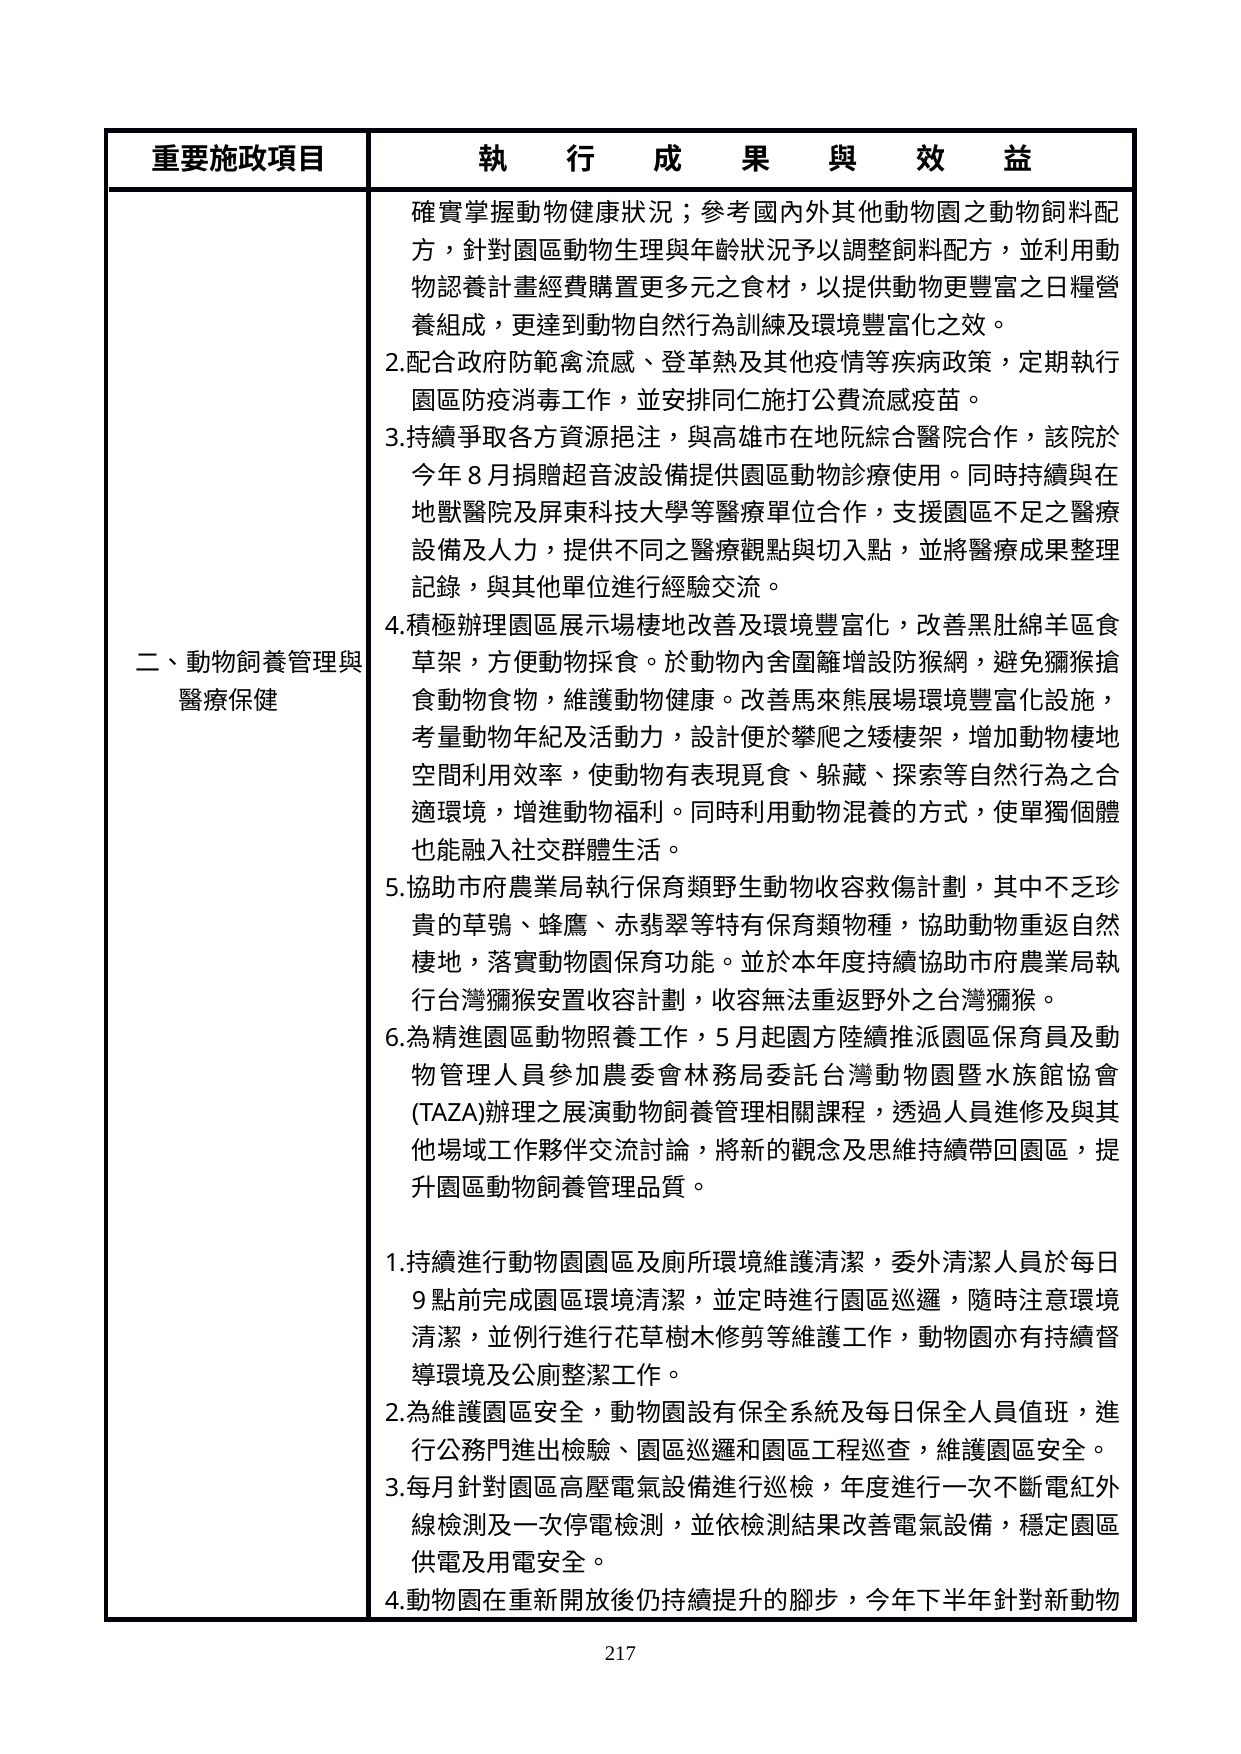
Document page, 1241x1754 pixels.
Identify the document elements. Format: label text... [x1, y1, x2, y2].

table_header 執 行 成 果 與 效 益 [371, 133, 1132, 187]
table_header 重要施政項目 [108, 133, 366, 187]
table_cell 確實掌握動物健康狀況；參考國內外其他動物園之動物飼料配方，針對園區動物生理與年齡狀況予以調整飼料配方，並利用動物認養計畫經費購置更多元之食材，以提供動物更豐富之日糧營養組成，更達到動物自然行為訓練及環境豐富化之效。 2.配合政府防範禽流感、登革熱及其他疫情等疾病政策，定期執行園區防疫消毒工作，並安排同仁施打公費流感疫苗。 3.持續爭取各方資源挹注，與高雄市在地阮綜合醫院合作，該院於今年8月捐贈超音波設備提供園區動物診療使用。同時持續與在地獸醫院及屏東科技大學等醫療單位合作，支援園區不足之醫療設備及人力，提供不同之醫療觀點與切入點，並將醫療成果整理記錄，與其他單位進行經驗交流。 4.積極辦理園區展示場棲地改善及環境豐富化，改善黑肚綿羊區食草架，方便動物採食。於動物內舍圍籬增設防猴網，避免獼猴搶食動物食物，維護動物健康。改善馬來熊展場環境豐富化設施，考量動物年紀及活動力，設計便於攀爬之矮棲架，增加動物棲地空間利用效率，使動物有表現覓食、躲藏、探索等自然行為之合適環境，增進動物福利。同時利用動物混養的方式，使單獨個體也能融入社交群體生活。 5.協助市府農業局執行保育類野生動物收容救傷計劃，其中不乏珍貴的草鴞、蜂鷹、赤翡翠等特有保育類物種，協助動物重返自然棲地，落實動物園保育功能。並於本年度持續協助市府農業局執行台灣獼猴安置收容計劃，收容無法重返野外之台灣獼猴。 6.為精進園區動物照養工作，5月起園方陸續推派園區保育員及動物管理人員參加農委會林務局委託台灣動物園暨水族館協會(TAZA)辦理之展演動物飼養管理相關課程，透過人員進修及與其他場域工作夥伴交流討論，將新的觀念及思維持續帶回園區，提升園區動物飼養管理品質。 1.持續進行動物園園區及廁所環境維護清潔，委外清潔人員於每日9點前完成園區環境清潔，並定時進行園區巡邏，隨時注意環境清潔，並例行進行花草樹木修剪等維護工作，動物園亦有持續督導環境及公廁整潔工作。 2.為維護園區安全，動物園設有保全系統及每日保全人員值班，進行公務門進出檢驗、園區巡邏和園區工程巡查，維護園區安全。 3.每月針對園區高壓電氣設備進行巡檢，年度進行一次不斷電紅外線檢測及一次停電檢測，並依檢測結果改善電氣設備，穩定園區供電及用電安全。 4.動物園在重新開放後仍持續提升的腳步，今年下半年針對新動物 [371, 192, 1132, 1617]
table_cell 二、動物飼養管理與醫療保健 [108, 188, 366, 1617]
